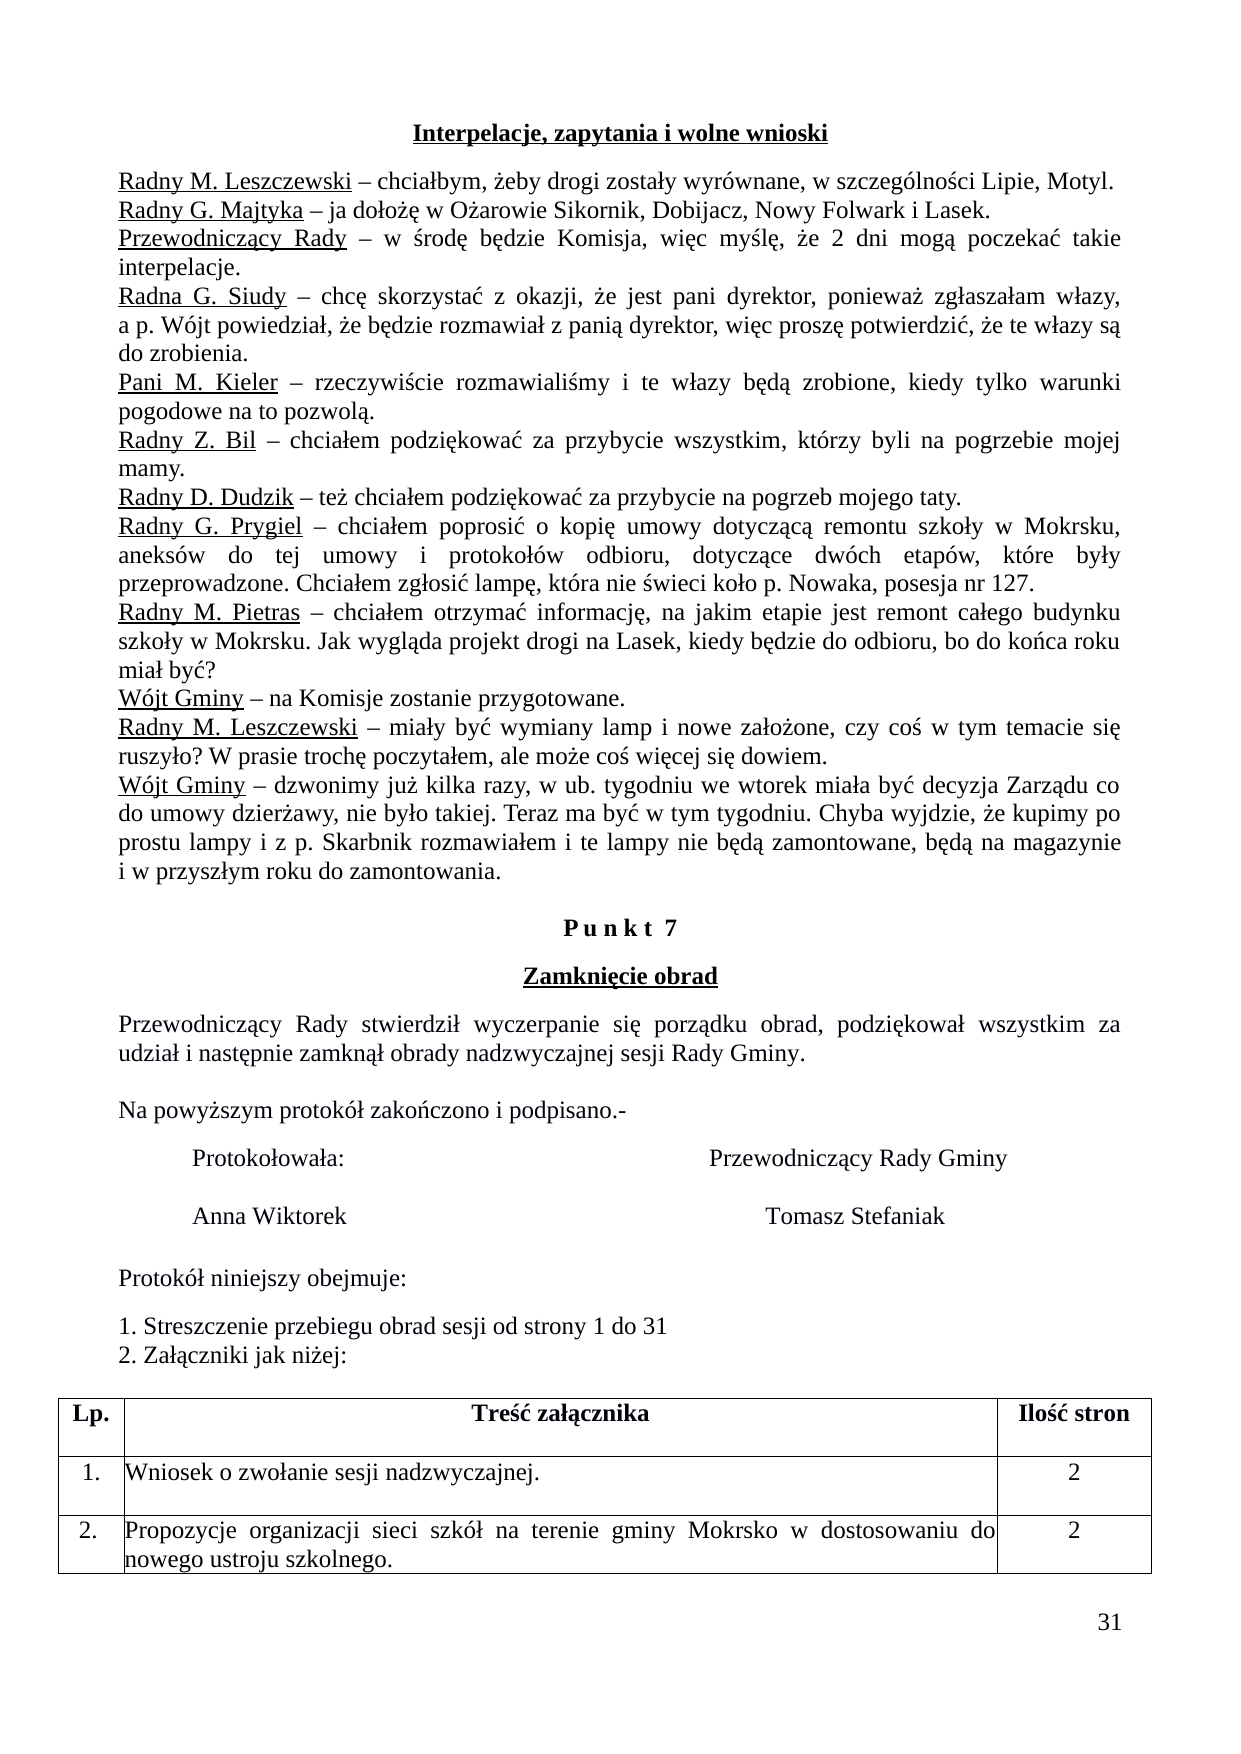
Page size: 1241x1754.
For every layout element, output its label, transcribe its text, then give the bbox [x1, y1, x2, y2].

text Protokołowała: Przewodniczący Rady Gminy [118, 1143, 1122, 1172]
table_cell 1. [59, 1457, 124, 1514]
text Protokół niniejszy obejmuje: [118, 1263, 1122, 1292]
text Radny M. Pietras – chciałem otrzymać informację, na jakim etapie jest remont całego budynku szkoły w Mokrsku. Jak wygląda projekt drogi na Lasek, kiedy będzie do odbioru, bo do końca roku miał być? [118, 597, 1122, 683]
text Anna Wiktorek Tomasz Stefaniak [118, 1201, 1122, 1230]
table_cell Wniosek o zwołanie sesji nadzwyczajnej. [125, 1457, 997, 1514]
table_header Ilość stron [998, 1399, 1151, 1456]
text Radny M. Leszczewski – miały być wymiany lamp i nowe założone, czy coś w tym temacie się ruszyło? W prasie trochę poczytałem, ale może coś więcej się dowiem. [118, 712, 1122, 770]
text Radny D. Dudzik – też chciałem podziękować za przybycie na pogrzeb mojego taty. [118, 482, 1122, 511]
text Zamknięcie obrad [118, 961, 1122, 990]
text Radny G. Majtyka – ja dołożę w Ożarowie Sikornik, Dobijacz, Nowy Folwark i Lasek. [118, 195, 1122, 223]
text Na powyższym protokół zakończono i podpisano.- [118, 1096, 1122, 1124]
text Pani M. Kieler – rzeczywiście rozmawialiśmy i te włazy będą zrobione, kiedy tylko warunki pogodowe na to pozwolą. [118, 367, 1122, 425]
table_header Lp. [59, 1399, 124, 1456]
text P u n k t 7 [118, 913, 1122, 942]
table_cell 2 [998, 1457, 1151, 1514]
text 2. Załączniki jak niżej: [118, 1340, 1122, 1369]
text Radny M. Leszczewski – chciałbym, żeby drogi zostały wyrównane, w szczególności Lipie, Motyl. [118, 166, 1122, 195]
table_cell 2. [59, 1516, 124, 1573]
text Radny G. Prygiel – chciałem poprosić o kopię umowy dotyczącą remontu szkoły w Mokrsku, aneksów do tej umowy i protokołów odbioru, dotyczące dwóch etapów, które były przeprowadzone. Chciałem zgłosić lampę, która nie świeci koło p. Nowaka, posesja nr 127. [118, 511, 1122, 597]
table_header Treść załącznika [125, 1399, 997, 1456]
text Wójt Gminy – na Komisje zostanie przygotowane. [118, 683, 1122, 712]
text Wójt Gminy – dzwonimy już kilka razy, w ub. tygodniu we wtorek miała być decyzja Zarządu co do umowy dzierżawy, nie było takiej. Teraz ma być w tym tygodniu. Chyba wyjdzie, że kupimy po prostu lampy i z p. Skarbnik rozmawiałem i te lampy nie będą zamontowane, będą na magazynie i w przyszłym roku do zamontowania. [118, 770, 1122, 885]
text Radny Z. Bil – chciałem podziękować za przybycie wszystkim, którzy byli na pogrzebie mojej mamy. [118, 425, 1122, 482]
table_cell 2 [998, 1516, 1151, 1573]
table_cell Propozycje organizacji sieci szkół na terenie gminy Mokrsko w dostosowaniu do nowego ustroju szkolnego. [125, 1516, 997, 1573]
text Przewodniczący Rady – w środę będzie Komisja, więc myślę, że 2 dni mogą poczekać takie interpelacje. [118, 223, 1122, 281]
text Radna G. Siudy – chcę skorzystać z okazji, że jest pani dyrektor, ponieważ zgłaszałam włazy, a p. Wójt powiedział, że będzie rozmawiał z panią dyrektor, więc proszę potwierdzić, że te włazy są do zrobienia. [118, 281, 1122, 367]
text Przewodniczący Rady stwierdził wyczerpanie się porządku obrad, podziękował wszystkim za udział i następnie zamknął obrady nadzwyczajnej sesji Rady Gminy. [118, 1009, 1122, 1067]
text 1. Streszczenie przebiegu obrad sesji od strony 1 do 31 [118, 1311, 1122, 1340]
text Interpelacje, zapytania i wolne wnioski [118, 118, 1122, 147]
